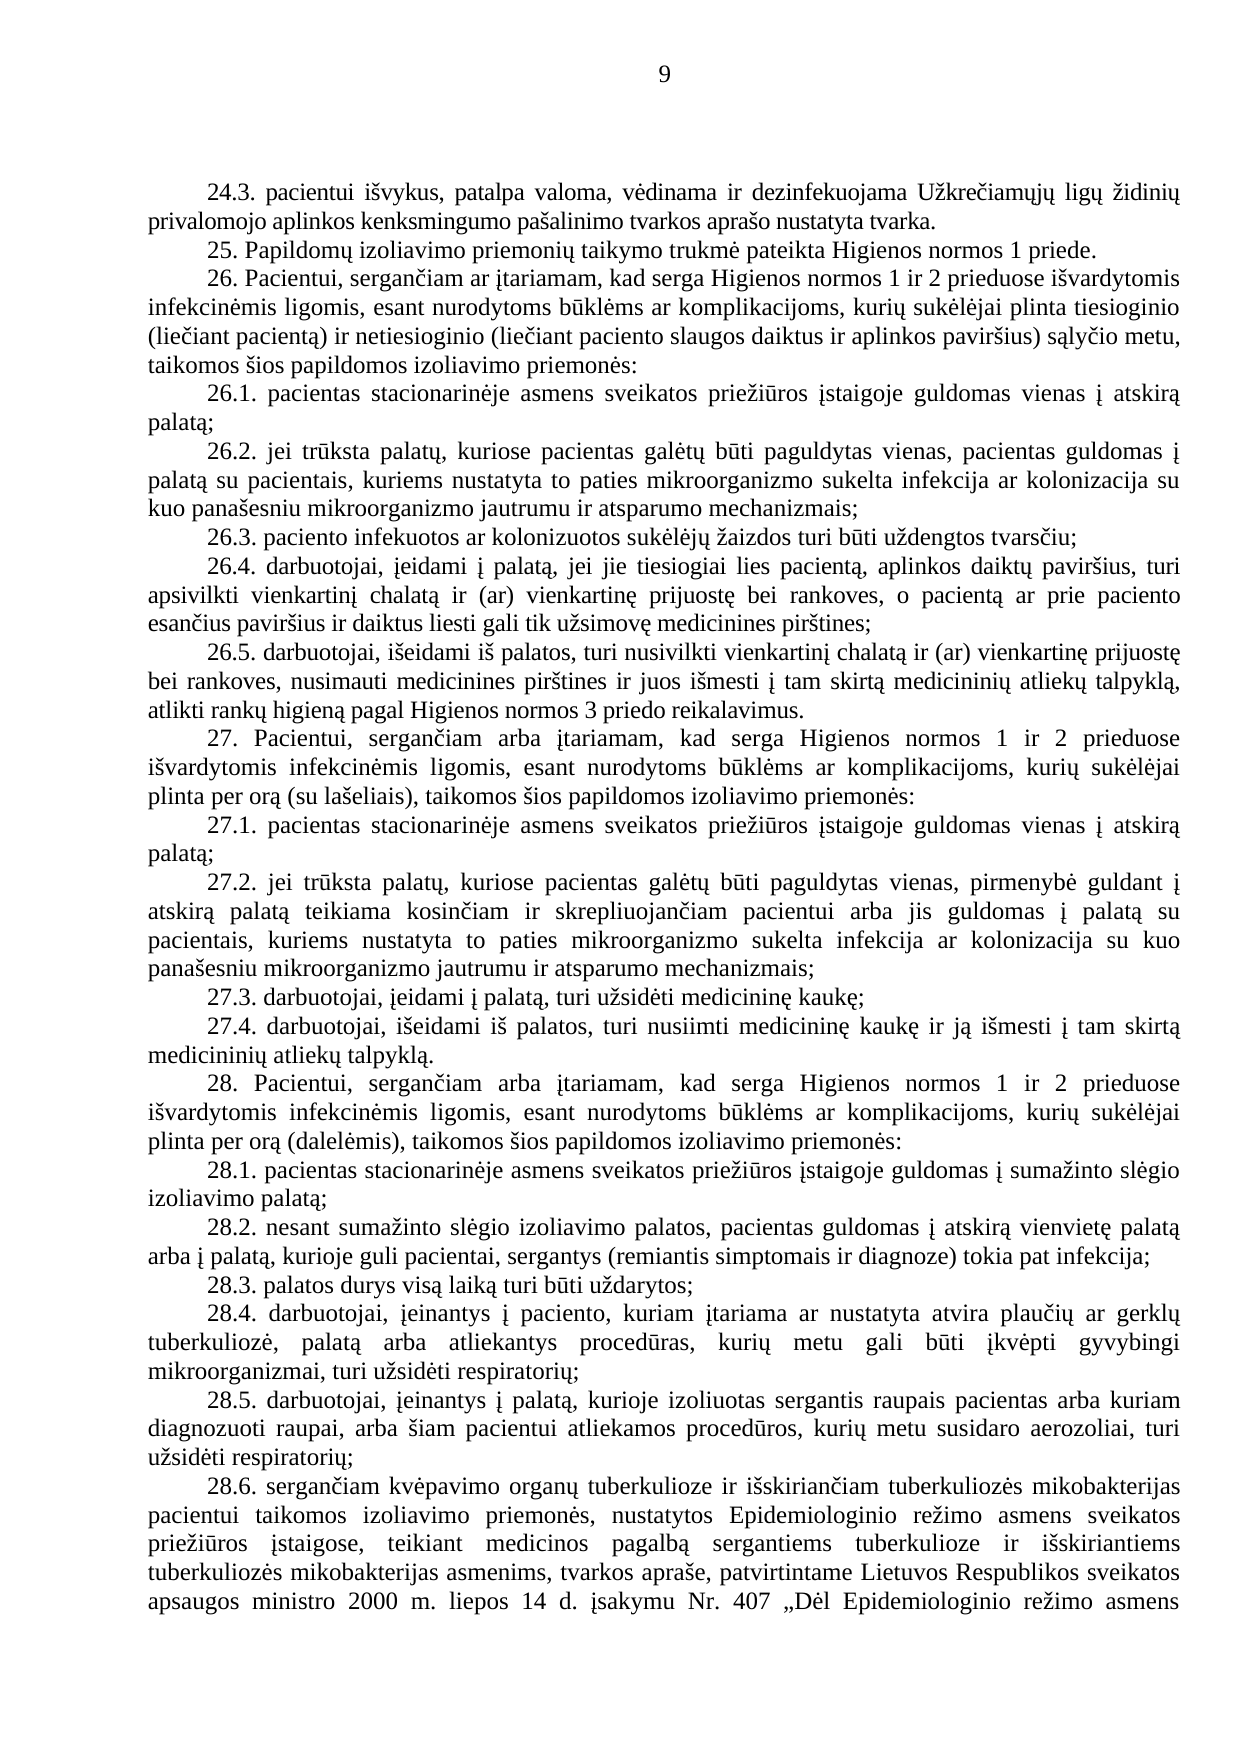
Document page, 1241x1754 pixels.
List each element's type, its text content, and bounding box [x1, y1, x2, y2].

text 26.2. jei trūksta palatų, kuriose pacientas galėtų būti paguldytas vienas, pacientas guldomas į palatą su pacientais, kuriems nustatyta to paties mikroorganizmo sukelta infekcija ar kolonizacija su kuo panašesniu mikroorganizmo jautrumu ir atsparumo mechanizmais; [148, 436, 1181, 522]
text 26.3. paciento infekuotos ar kolonizuotos sukėlėjų žaizdos turi būti uždengtos tvarsčiu; [148, 522, 1181, 551]
text 28.4. darbuotojai, įeinantys į paciento, kuriam įtariama ar nustatyta atvira plaučių ar gerklų tuberkuliozė, palatą arba atliekantys procedūras, kurių metu gali būti įkvėpti gyvybingi mikroorganizmai, turi užsidėti respiratorių; [148, 1298, 1181, 1385]
text 27.2. jei trūksta palatų, kuriose pacientas galėtų būti paguldytas vienas, pirmenybė guldant į atskirą palatą teikiama kosinčiam ir skrepliuojančiam pacientui arba jis guldomas į palatą su pacientais, kuriems nustatyta to paties mikroorganizmo sukelta infekcija ar kolonizacija su kuo panašesniu mikroorganizmo jautrumu ir atsparumo mechanizmais; [148, 867, 1181, 982]
text 25. Papildomų izoliavimo priemonių taikymo trukmė pateikta Higienos normos 1 priede. [148, 235, 1181, 263]
text 27. Pacientui, sergančiam arba įtariamam, kad serga Higienos normos 1 ir 2 prieduose išvardytomis infekcinėmis ligomis, esant nurodytoms būklėms ar komplikacijoms, kurių sukėlėjai plinta per orą (su lašeliais), taikomos šios papildomos izoliavimo priemonės: [148, 723, 1181, 810]
text 28.2. nesant sumažinto slėgio izoliavimo palatos, pacientas guldomas į atskirą vienvietę palatą arba į palatą, kurioje guli pacientai, sergantys (remiantis simptomais ir diagnoze) tokia pat infekcija; [148, 1212, 1181, 1270]
text 28.1. pacientas stacionarinėje asmens sveikatos priežiūros įstaigoje guldomas į sumažinto slėgio izoliavimo palatą; [148, 1155, 1181, 1212]
text 27.3. darbuotojai, įeidami į palatą, turi užsidėti medicininę kaukę; [148, 982, 1181, 1011]
text 27.1. pacientas stacionarinėje asmens sveikatos priežiūros įstaigoje guldomas vienas į atskirą palatą; [148, 810, 1181, 867]
text 28.5. darbuotojai, įeinantys į palatą, kurioje izoliuotas sergantis raupais pacientas arba kuriam diagnozuoti raupai, arba šiam pacientui atliekamos procedūros, kurių metu susidaro aerozoliai, turi užsidėti respiratorių; [148, 1385, 1181, 1471]
text 26. Pacientui, sergančiam ar įtariamam, kad serga Higienos normos 1 ir 2 prieduose išvardytomis infekcinėmis ligomis, esant nurodytoms būklėms ar komplikacijoms, kurių sukėlėjai plinta tiesioginio (liečiant pacientą) ir netiesioginio (liečiant paciento slaugos daiktus ir aplinkos paviršius) sąlyčio metu, taikomos šios papildomos izoliavimo priemonės: [148, 263, 1181, 378]
text 24.3. pacientui išvykus, patalpa valoma, vėdinama ir dezinfekuojama Užkrečiamųjų ligų židinių privalomojo aplinkos kenksmingumo pašalinimo tvarkos aprašo nustatyta tvarka. [148, 177, 1181, 235]
text 26.5. darbuotojai, išeidami iš palatos, turi nusivilkti vienkartinį chalatą ir (ar) vienkartinę prijuostę bei rankoves, nusimauti medicinines pirštines ir juos išmesti į tam skirtą medicininių atliekų talpyklą, atlikti rankų higieną pagal Higienos normos 3 priedo reikalavimus. [148, 637, 1181, 723]
text 28.6. sergančiam kvėpavimo organų tuberkulioze ir išskiriančiam tuberkuliozės mikobakterijas pacientui taikomos izoliavimo priemonės, nustatytos Epidemiologinio režimo asmens sveikatos priežiūros įstaigose, teikiant medicinos pagalbą sergantiems tuberkulioze ir išskiriantiems tuberkuliozės mikobakterijas asmenims, tvarkos apraše, patvirtintame Lietuvos Respublikos sveikatos apsaugos ministro 2000 m. liepos 14 d. įsakymu Nr. 407 „Dėl Epidemiologinio režimo asmens [148, 1471, 1181, 1615]
text 27.4. darbuotojai, išeidami iš palatos, turi nusiimti medicininę kaukę ir ją išmesti į tam skirtą medicininių atliekų talpyklą. [148, 1011, 1181, 1068]
text 26.4. darbuotojai, įeidami į palatą, jei jie tiesiogiai lies pacientą, aplinkos daiktų paviršius, turi apsivilkti vienkartinį chalatą ir (ar) vienkartinę prijuostę bei rankoves, o pacientą ar prie paciento esančius paviršius ir daiktus liesti gali tik užsimovę medicinines pirštines; [148, 551, 1181, 637]
text 28. Pacientui, sergančiam arba įtariamam, kad serga Higienos normos 1 ir 2 prieduose išvardytomis infekcinėmis ligomis, esant nurodytoms būklėms ar komplikacijoms, kurių sukėlėjai plinta per orą (dalelėmis), taikomos šios papildomos izoliavimo priemonės: [148, 1068, 1181, 1155]
text 26.1. pacientas stacionarinėje asmens sveikatos priežiūros įstaigoje guldomas vienas į atskirą palatą; [148, 378, 1181, 436]
text 28.3. palatos durys visą laiką turi būti uždarytos; [148, 1270, 1181, 1298]
